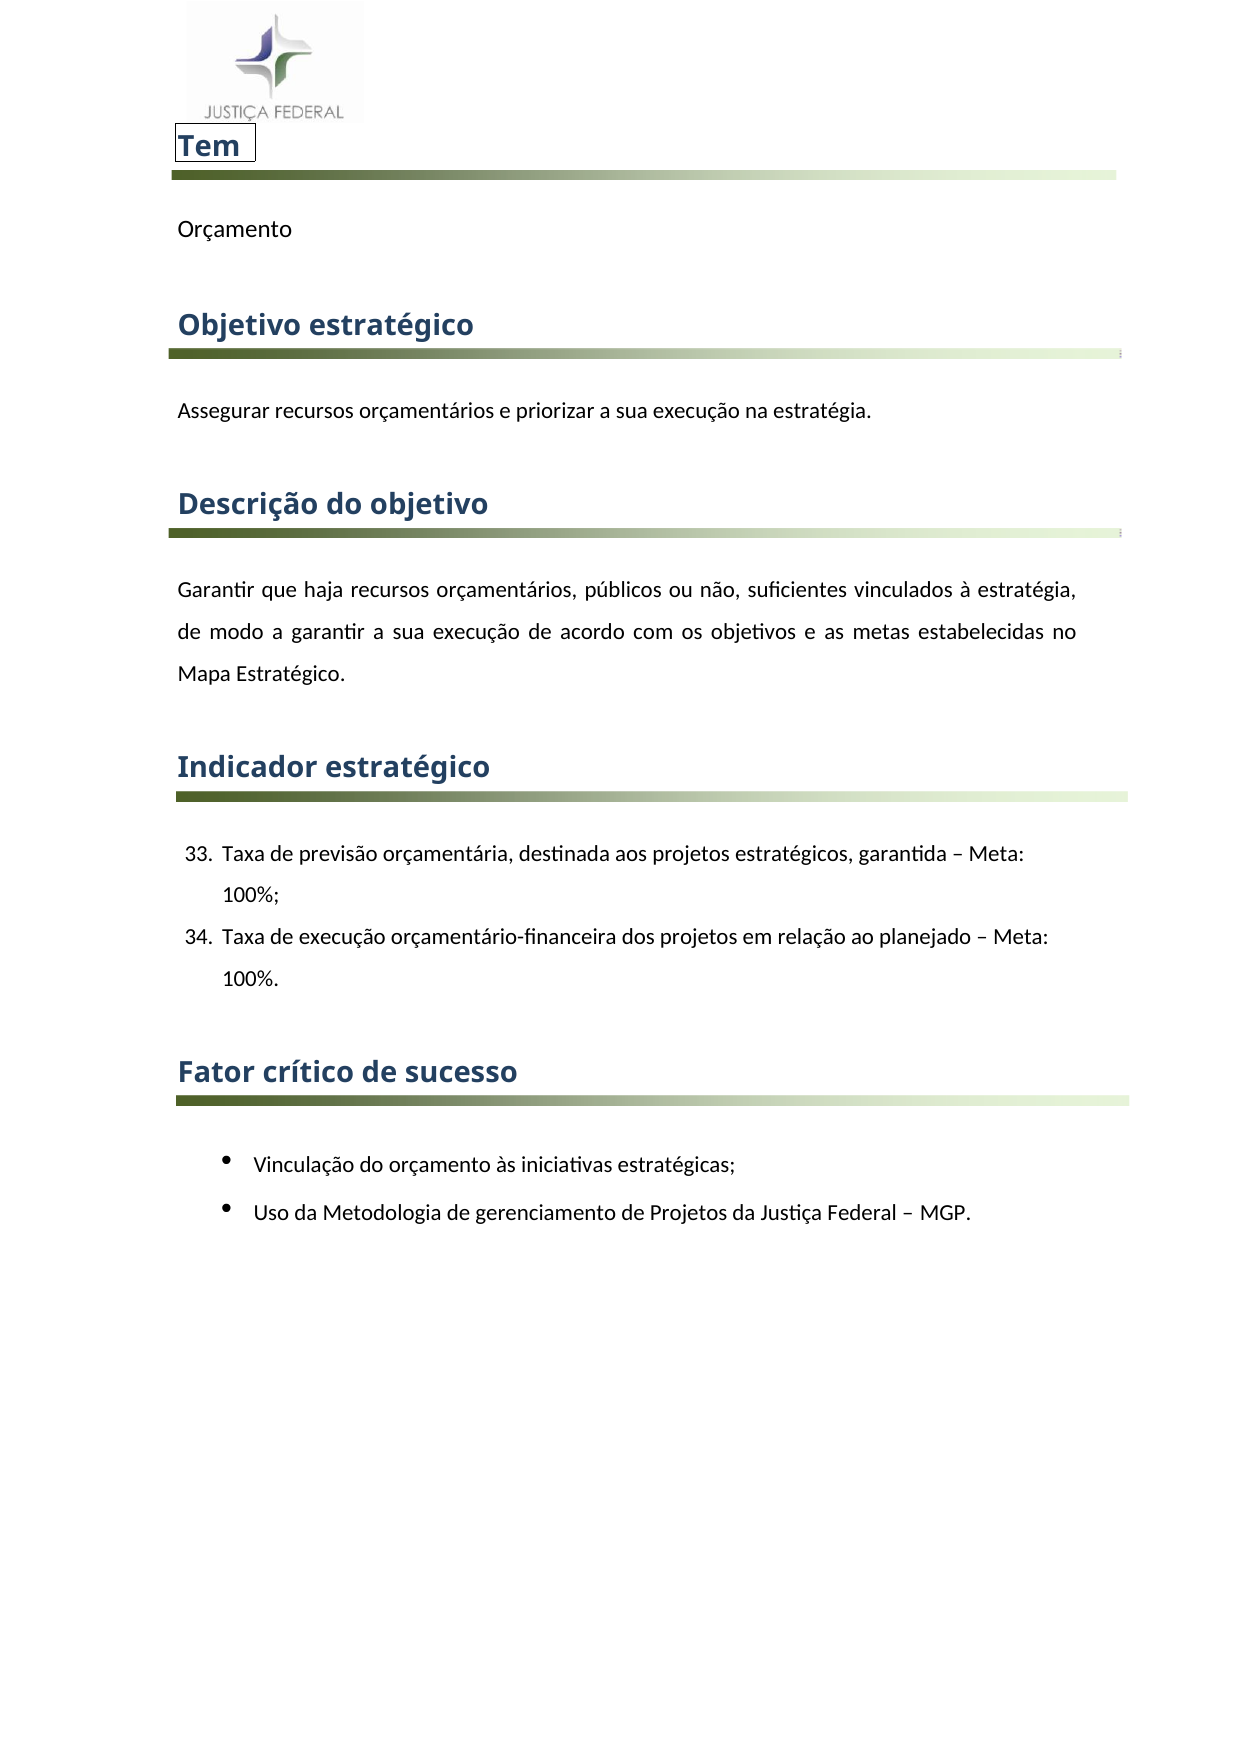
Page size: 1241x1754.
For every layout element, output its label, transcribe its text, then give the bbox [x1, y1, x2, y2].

subtitle Fator crítico de sucesso [177, 1051, 1136, 1091]
text Uso da Metodologia de gerenciamento de Projetos da Justiça Federal – MGP. [222, 1192, 1136, 1226]
picture [176, 791, 1128, 802]
picture [168, 528, 1122, 538]
text Assegurar recursos orçamentários e priorizar a sua execução na estratégia. [177, 396, 1136, 424]
list Taxa de execução orçamentário-financeira dos projetos em relação ao planejado – Meta: 100%. [184, 922, 1078, 992]
picture [221, 1191, 243, 1220]
picture [221, 1143, 243, 1172]
text Objetivo estratégico [177, 304, 1136, 344]
subtitle Descrição do objetivo [177, 483, 1136, 523]
subtitle Indicador estratégico [177, 746, 1136, 786]
picture [168, 348, 1122, 359]
picture [176, 1095, 1130, 1106]
picture [186, 1, 365, 123]
text Vinculação do orçamento às iniciativas estratégicas; [222, 1144, 1136, 1178]
list Taxa de previsão orçamentária, destinada aos projetos estratégicos, garantida – Meta: 100%; [184, 839, 1078, 908]
picture [171, 170, 1117, 180]
subtitle Orçamento [177, 214, 1136, 244]
text Garantir que haja recursos orçamentários, públicos ou não, suficientes vinculados à estratégia, de modo a garantir a sua execução de acordo com os objetivos e as metas estabelecidas no Mapa Estratégico. [177, 576, 1078, 687]
